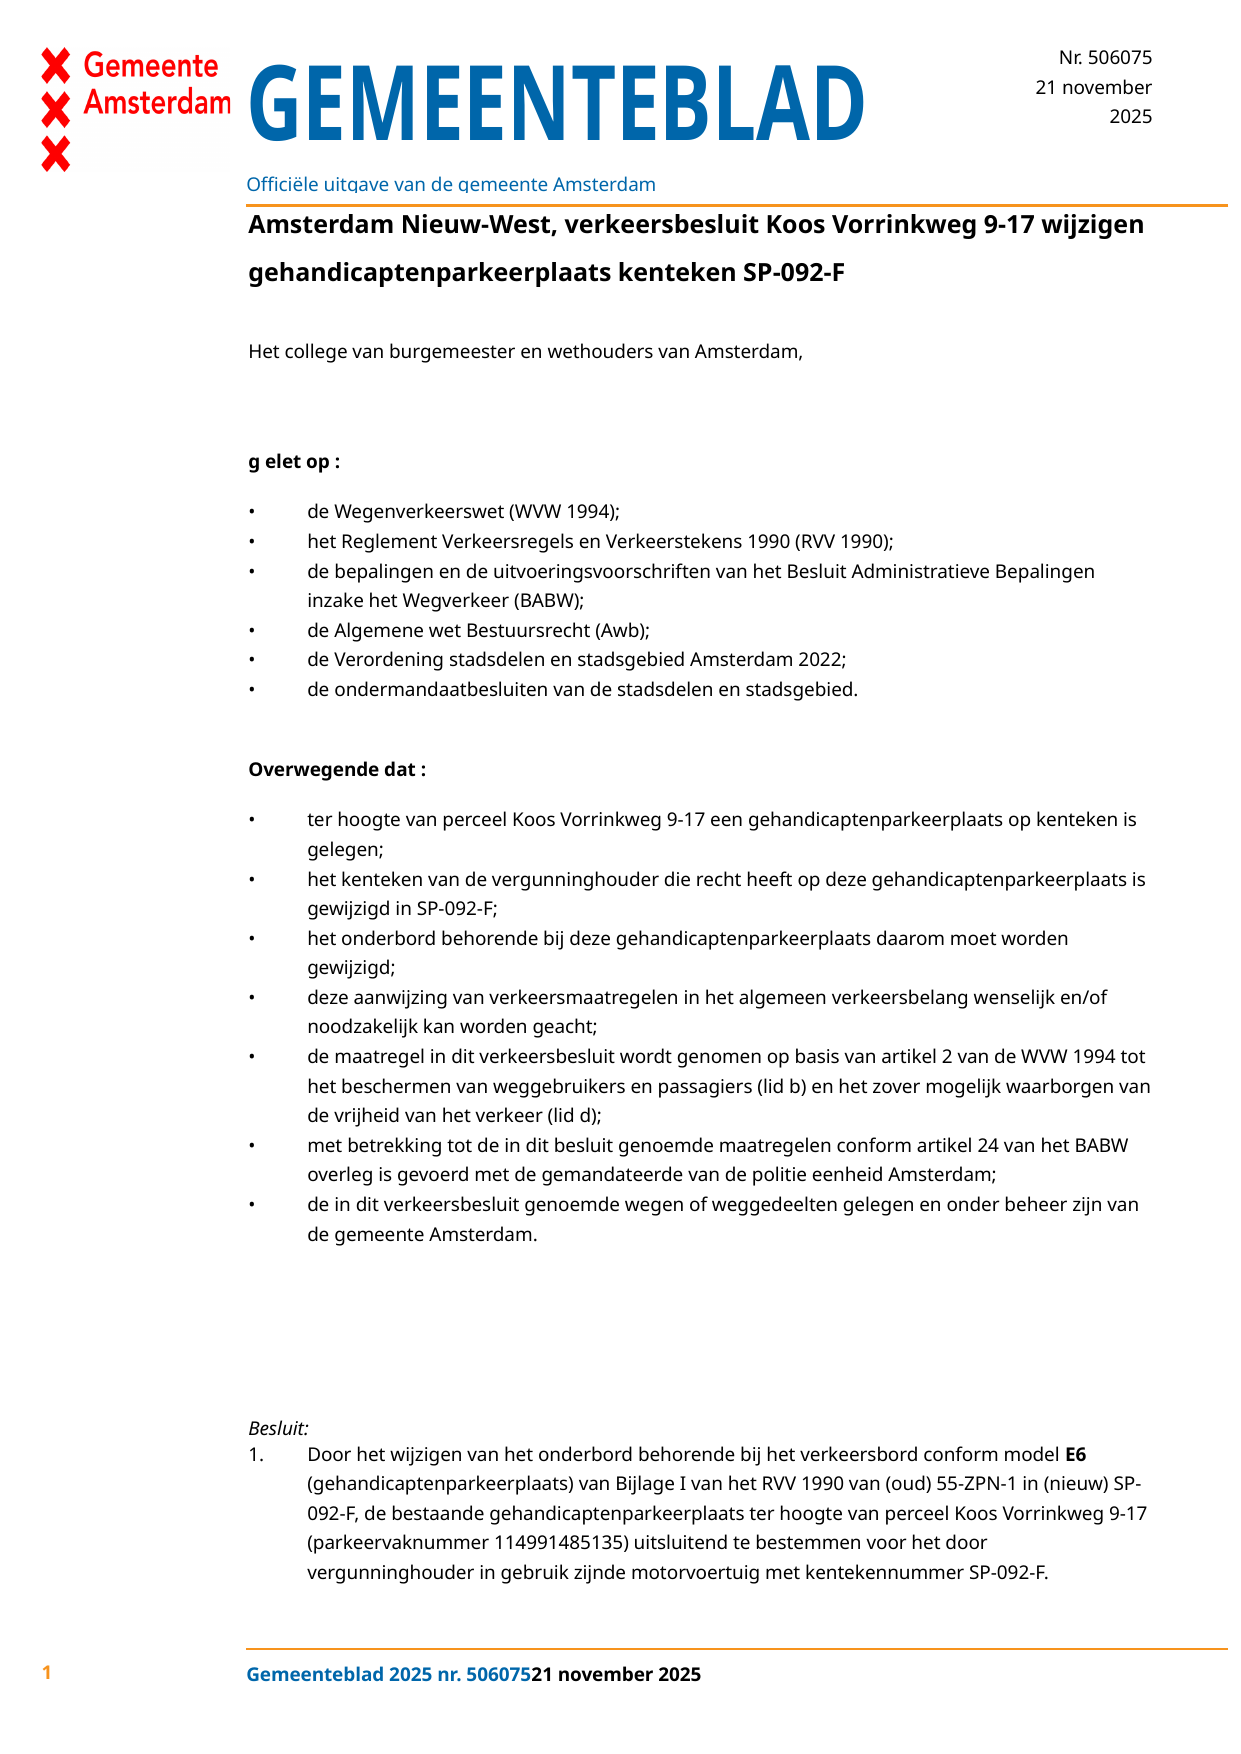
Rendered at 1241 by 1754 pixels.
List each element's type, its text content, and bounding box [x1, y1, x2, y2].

list het onderbord behorende bij deze gehandicaptenparkeerplaats daarom moet worden gewijzigd; [248, 925, 1152, 980]
list de Algemene wet Bestuursrecht (Awb); [248, 617, 1152, 643]
list de in dit verkeersbesluit genoemde wegen of weggedeelten gelegen en onder beheer zijn van de gemeente Amsterdam. [248, 1191, 1152, 1246]
list de Verordening stadsdelen en stadsgebied Amsterdam 2022; [248, 647, 1152, 672]
list Door het wijzigen van het onderbord behorende bij het verkeersbord conform model E6 (gehandicaptenparkeerplaats) van Bijlage I van het RVV 1990 van (oud) 55-ZPN-1 in (nieuw) SP-092-F, de bestaande gehandicaptenparkeerplaats ter hoogte van perceel Koos Vorrinkweg 9-17 (parkeervaknummer 114991485135) uitsluitend te bestemmen voor het door vergunninghouder in gebruik zijnde motorvoertuig met kentekennummer SP-092-F. [248, 1441, 1152, 1585]
text Het college van burgemeester en wethouders van Amsterdam, [248, 339, 1152, 364]
list de ondermandaatbesluiten van de stadsdelen en stadsgebied. [248, 676, 1152, 702]
text Amsterdam Nieuw-West, verkeersbesluit Koos Vorrinkweg 9-17 wijzigen gehandicaptenparkeerplaats kenteken SP-092-F [248, 207, 1152, 288]
picture [41, 47, 231, 172]
list met betrekking tot de in dit besluit genoemde maatregelen conform artikel 24 van het BABW overleg is gevoerd met de gemandateerde van de politie eenheid Amsterdam; [248, 1132, 1152, 1187]
text Besluit: [248, 1415, 1152, 1441]
list de bepalingen en de uitvoeringsvoorschriften van het Besluit Administratieve Bepalingen inzake het Wegverkeer (BABW); [248, 558, 1152, 613]
list de Wegenverkeerswet (WVW 1994); [248, 499, 1152, 524]
list ter hoogte van perceel Koos Vorrinkweg 9-17 een gehandicaptenparkeerplaats op kenteken is gelegen; [248, 807, 1152, 862]
text Overwegende dat : [248, 756, 1152, 782]
text g elet op : [248, 448, 1152, 474]
list het kenteken van de vergunninghouder die recht heeft op deze gehandicaptenparkeerplaats is gewijzigd in SP-092-F; [248, 866, 1152, 921]
list deze aanwijzing van verkeersmaatregelen in het algemeen verkeersbelang wenselijk en/of noodzakelijk kan worden geacht; [248, 984, 1152, 1039]
list de maatregel in dit verkeersbesluit wordt genomen op basis van artikel 2 van de WVW 1994 tot het beschermen van weggebruikers en passagiers (lid b) en het zover mogelijk waarborgen van de vrijheid van het verkeer (lid d); [248, 1043, 1152, 1128]
list het Reglement Verkeersregels en Verkeerstekens 1990 (RVV 1990); [248, 528, 1152, 554]
